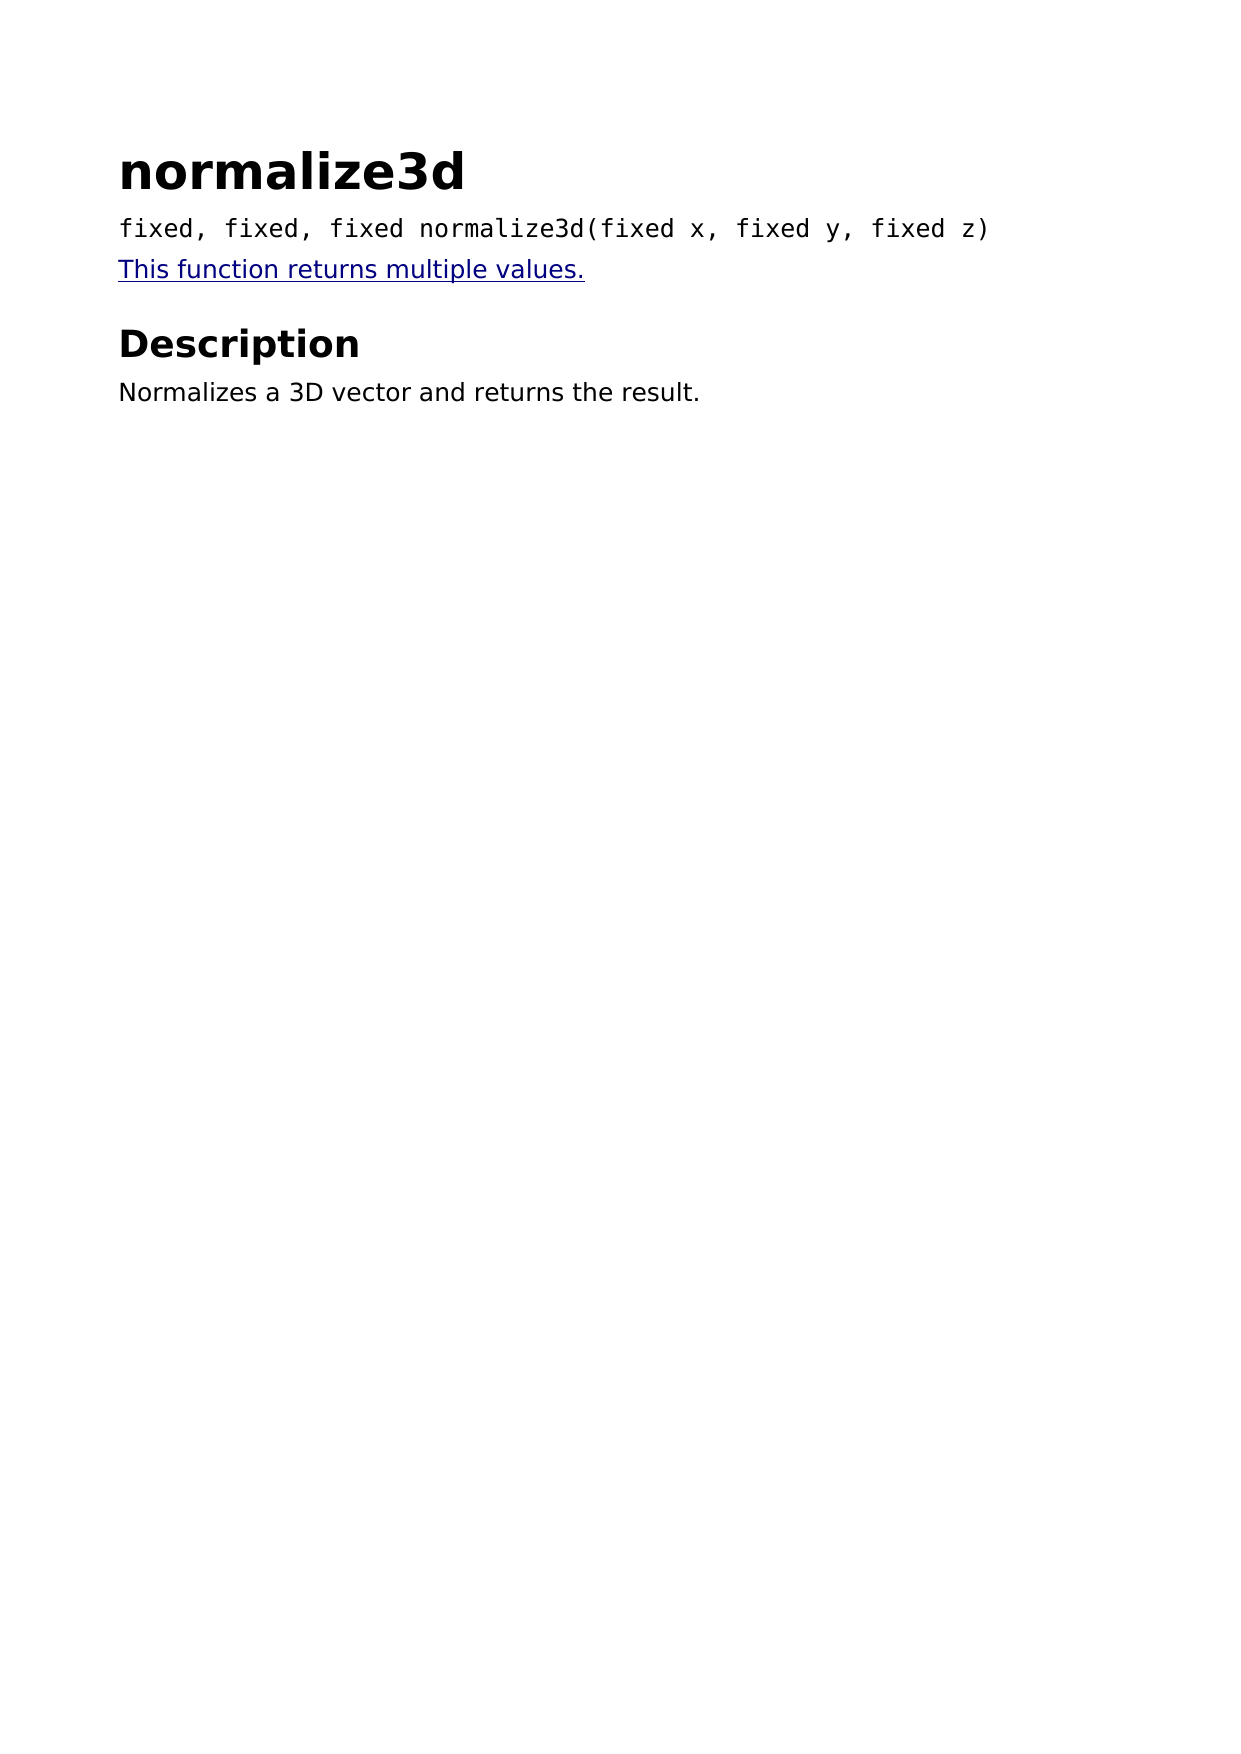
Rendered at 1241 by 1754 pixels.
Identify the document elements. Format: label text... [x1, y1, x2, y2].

text Normalizes a 3D vector and returns the result. [118, 378, 1122, 407]
subtitle Description [118, 322, 1122, 366]
text This function returns multiple values. [118, 256, 1122, 285]
text fixed, fixed, fixed normalize3d(fixed x, fixed y, fixed z) [118, 214, 1122, 243]
subtitle normalize3d [118, 143, 1122, 201]
